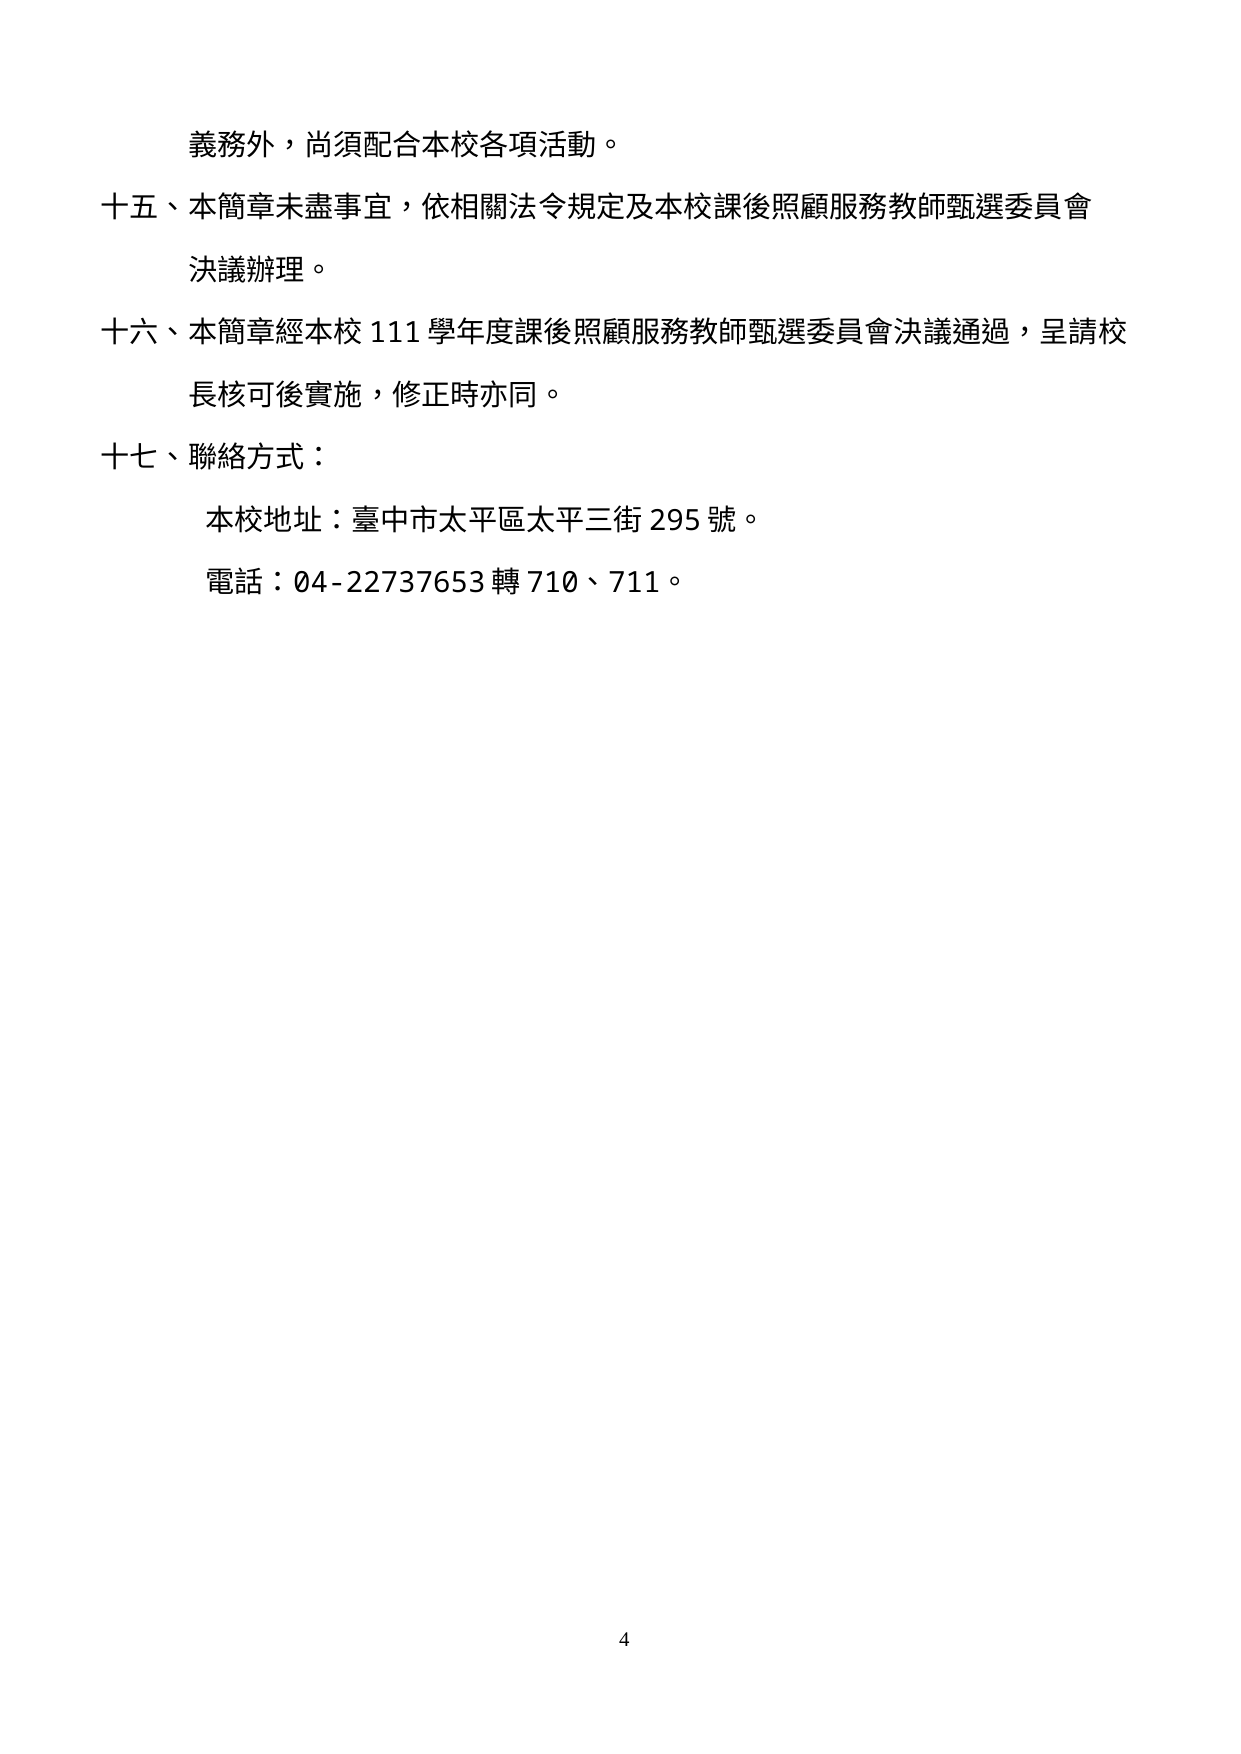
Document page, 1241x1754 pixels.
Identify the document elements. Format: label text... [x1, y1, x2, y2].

text 決議辦理。 [100, 226, 1140, 288]
text 十五、本簡章未盡事宜，依相關法令規定及本校課後照顧服務教師甄選委員會 [100, 163, 1140, 226]
text 十七、聯絡方式： [100, 413, 1140, 476]
text 義務外，尚須配合本校各項活動。 [100, 101, 1186, 163]
text 本校地址：臺中市太平區太平三街295號。 [100, 476, 1140, 538]
text 十六、本簡章經本校111學年度課後照顧服務教師甄選委員會決議通過，呈請校 長核可後實施，修正時亦同。 [100, 288, 1140, 413]
text 電話：04-22737653轉710、711。 [100, 538, 1140, 601]
